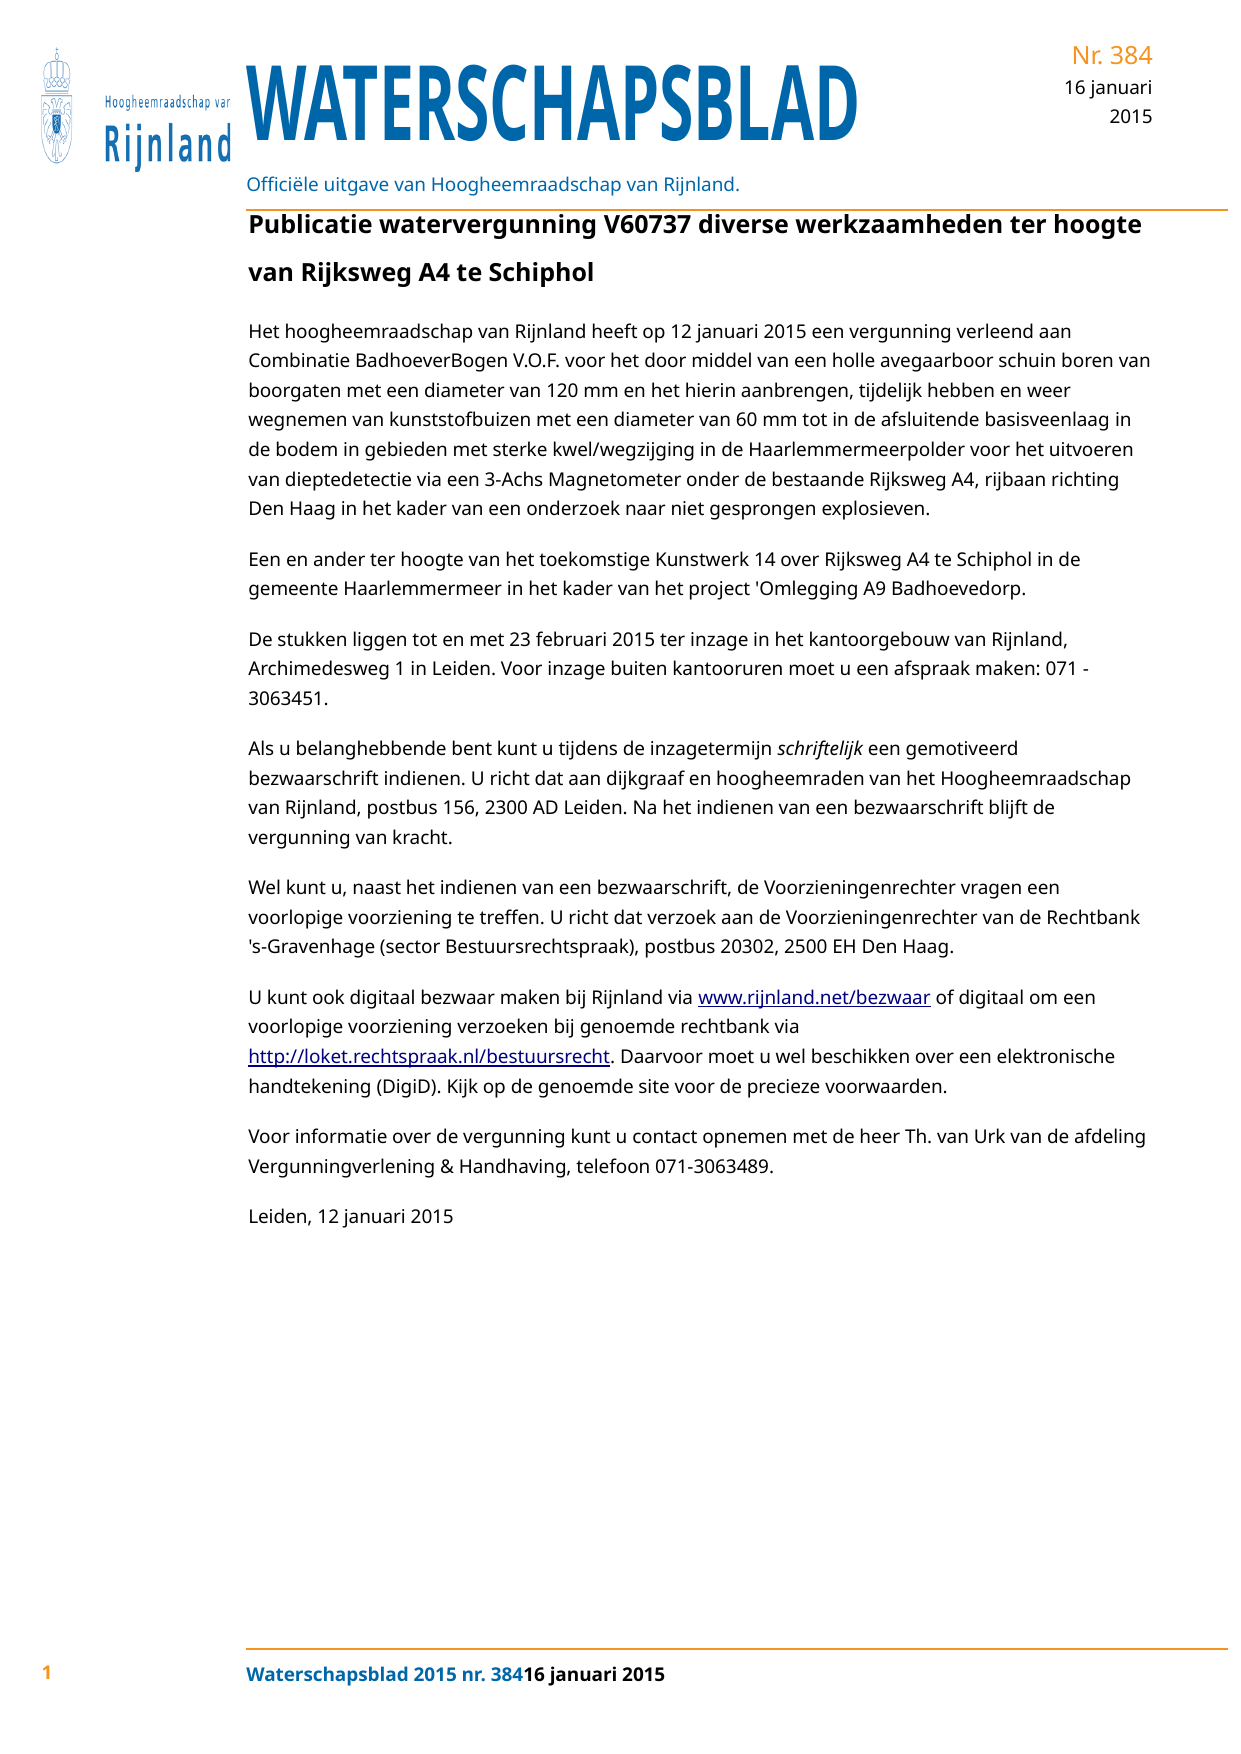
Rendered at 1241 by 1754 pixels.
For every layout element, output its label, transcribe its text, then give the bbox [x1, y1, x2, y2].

text Als u belanghebbende bent kunt u tijdens de inzagetermijn schriftelijk een gemotiveerd bezwaarschrift indienen. U richt dat aan dijkgraaf en hoogheemraden van het Hoogheemraadschap van Rijnland, postbus 156, 2300 AD Leiden. Na het indienen van een bezwaarschrift blijft de vergunning van kracht. [248, 735, 1152, 850]
picture [41, 47, 231, 172]
text De stukken liggen tot en met 23 februari 2015 ter inzage in het kantoorgebouw van Rijnland, Archimedesweg 1 in Leiden. Voor inzage buiten kantooruren moet u een afspraak maken: 071 - 3063451. [248, 626, 1152, 711]
text U kunt ook digitaal bezwaar maken bij Rijnland via www.rijnland.net/bezwaar of digitaal om een voorlopige voorziening verzoeken bij genoemde rechtbank via http://loket.rechtspraak.nl/bestuursrecht. Daarvoor moet u wel beschikken over een elektronische handtekening (DigiD). Kijk op de genoemde site voor de precieze voorwaarden. [248, 984, 1152, 1099]
text Wel kunt u, naast het indienen van een bezwaarschrift, de Voorzieningenrechter vragen een voorlopige voorziening te treffen. U richt dat verzoek aan de Voorzieningenrechter van de Rechtbank 's-Gravenhage (sector Bestuursrechtspraak), postbus 20302, 2500 EH Den Haag. [248, 874, 1152, 959]
text Leiden, 12 januari 2015 [248, 1203, 1152, 1229]
text Voor informatie over de vergunning kunt u contact opnemen met de heer Th. van Urk van de afdeling Vergunningverlening & Handhaving, telefoon 071-3063489. [248, 1123, 1152, 1179]
text Een en ander ter hoogte van het toekomstige Kunstwerk 14 over Rijksweg A4 te Schiphol in de gemeente Haarlemmermeer in het kader van het project 'Omlegging A9 Badhoevedorp. [248, 546, 1152, 601]
text Het hoogheemraadschap van Rijnland heeft op 12 januari 2015 een vergunning verleend aan Combinatie BadhoeverBogen V.O.F. voor het door middel van een holle avegaarboor schuin boren van boorgaten met een diameter van 120 mm en het hierin aanbrengen, tijdelijk hebben en weer wegnemen van kunststofbuizen met een diameter van 60 mm tot in de afsluitende basisveenlaag in de bodem in gebieden met sterke kwel/wegzijging in de Haarlemmermeerpolder voor het uitvoeren van dieptedetectie via een 3-Achs Magnetometer onder de bestaande Rijksweg A4, rijbaan richting Den Haag in het kader van een onderzoek naar niet gesprongen explosieven. [248, 318, 1152, 521]
text Publicatie watervergunning V60737 diverse werkzaamheden ter hoogte van Rijksweg A4 te Schiphol [248, 211, 1152, 288]
